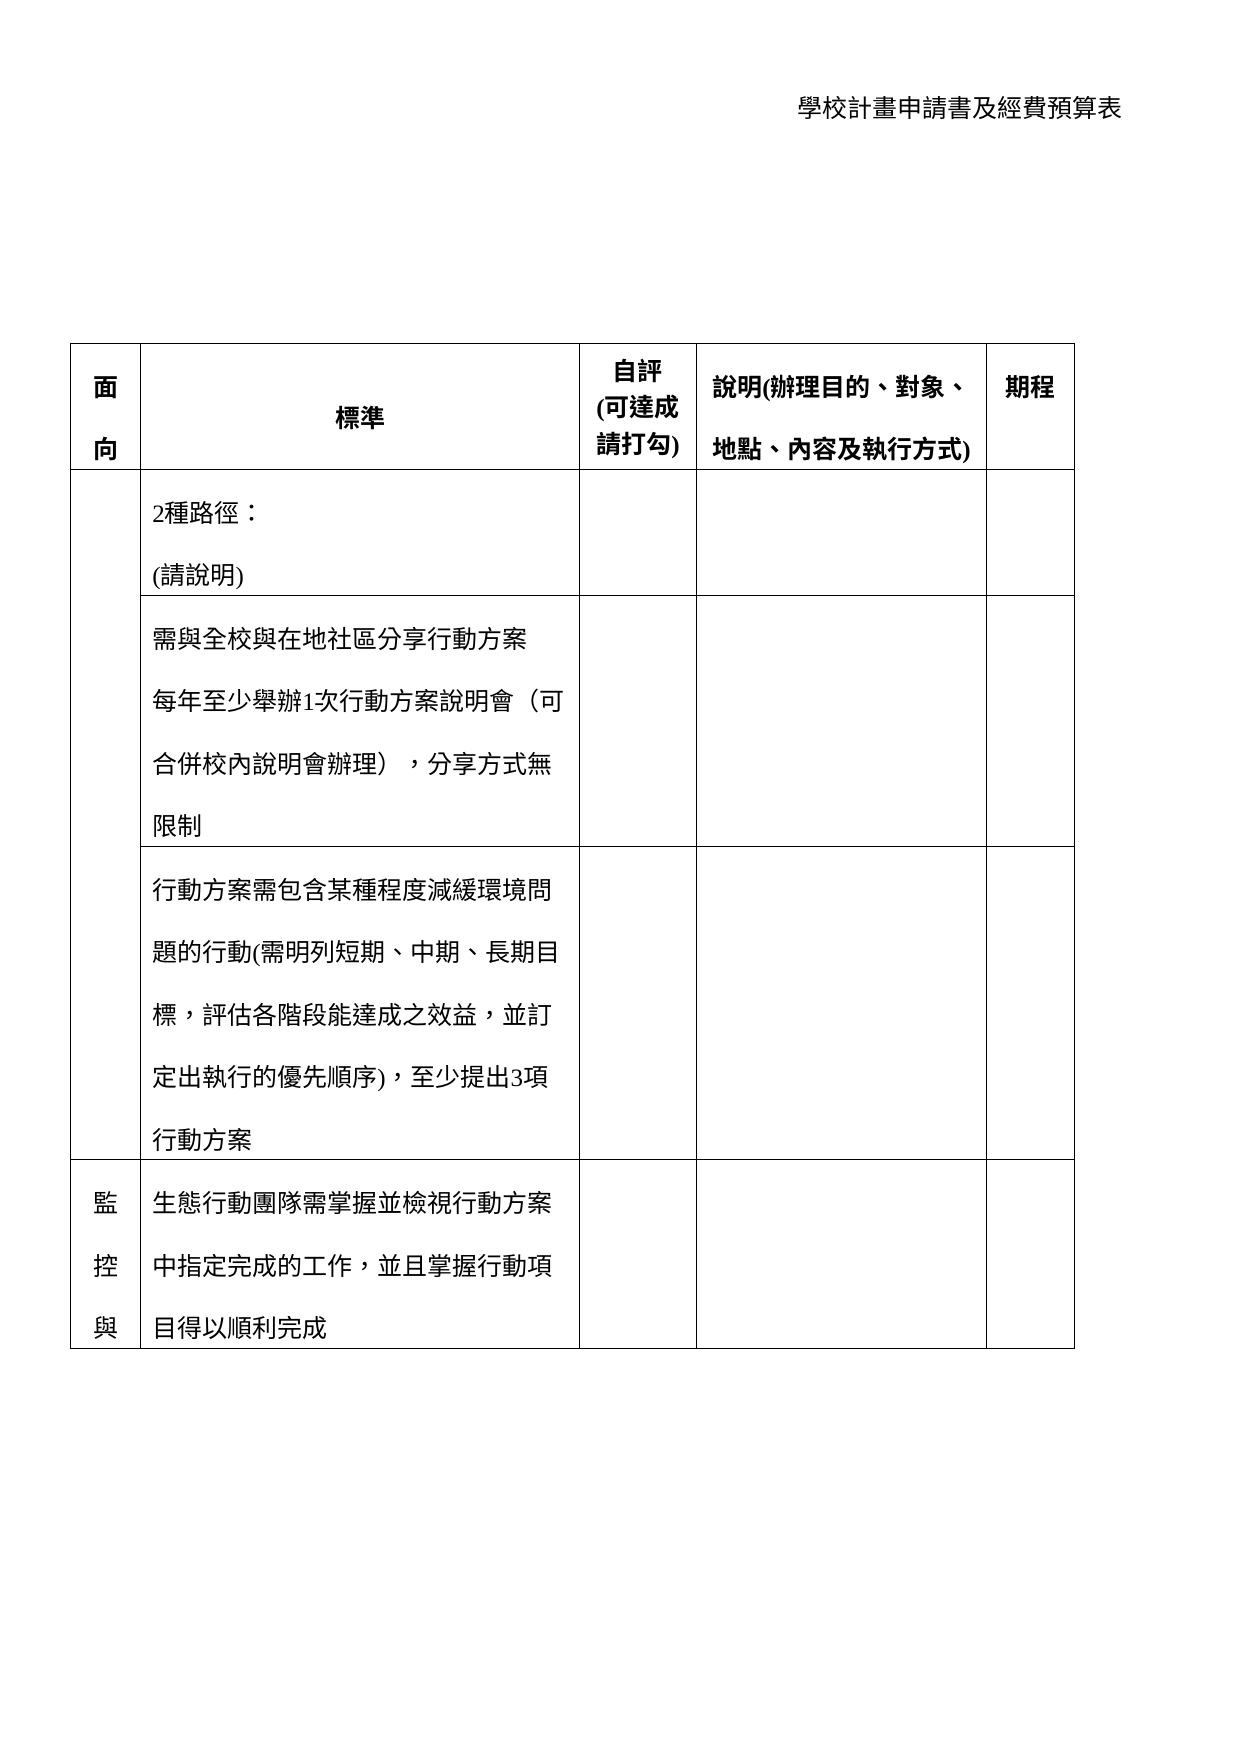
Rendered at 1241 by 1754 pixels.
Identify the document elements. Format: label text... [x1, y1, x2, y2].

table_cell 監控與 [71, 1160, 140, 1348]
table_cell [697, 847, 986, 1159]
table_header 面向 [71, 344, 140, 468]
table_cell 行動方案需包含某種程度減緩環境問題的行動(需明列短期、中期、長期目標，評估各階段能達成之效益，並訂定出執行的優先順序)，至少提出3項行動方案 [141, 847, 579, 1159]
table_cell 2種路徑： (請說明) [141, 470, 579, 594]
table_cell [987, 470, 1074, 594]
table_cell [987, 1160, 1074, 1348]
table_cell [697, 596, 986, 846]
table_cell [580, 596, 696, 846]
table_cell [580, 1160, 696, 1348]
table_header 期程 [987, 344, 1074, 468]
table_header 標準 [141, 344, 579, 468]
table_cell 生態行動團隊需掌握並檢視行動方案中指定完成的工作，並且掌握行動項目得以順利完成 [141, 1160, 579, 1348]
table_cell [697, 470, 986, 594]
table_cell [987, 596, 1074, 846]
table_cell 需與全校與在地社區分享行動方案 每年至少舉辦1次行動方案說明會（可合併校內說明會辦理），分享方式無限制 [141, 596, 579, 846]
table_cell [580, 470, 696, 594]
table_cell [580, 847, 696, 1159]
table_header 說明(辦理目的、對象、地點、內容及執行方式) [697, 344, 986, 468]
table_cell [987, 847, 1074, 1159]
table_cell [697, 1160, 986, 1348]
table_header 自評 (可達成請打勾) [580, 344, 696, 468]
table_cell [71, 470, 140, 1159]
